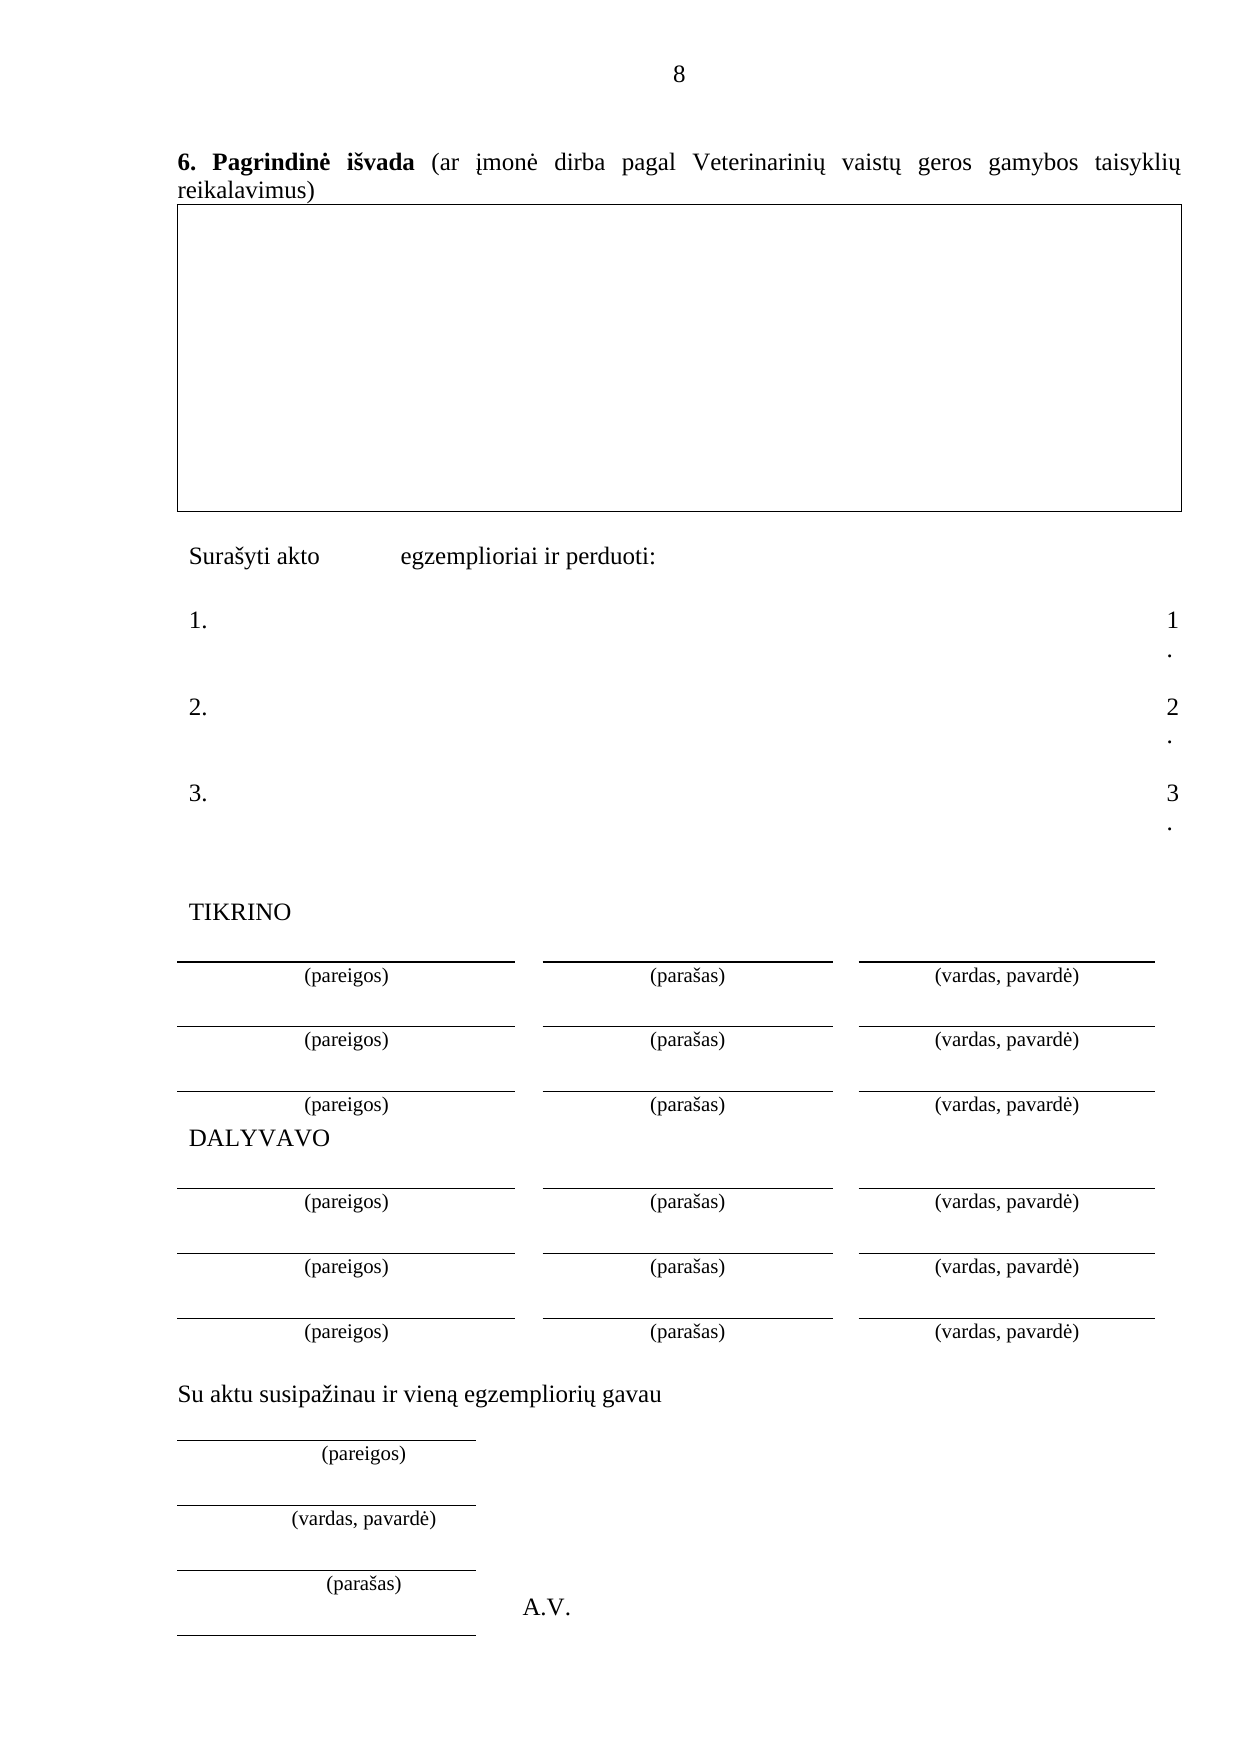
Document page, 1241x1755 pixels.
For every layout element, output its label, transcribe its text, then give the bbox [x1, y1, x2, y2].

table_cell 2. [177, 692, 1155, 778]
table_cell [1155, 1221, 1181, 1253]
table_cell (pareigos) [177, 963, 515, 994]
table_cell 3. [177, 778, 1155, 864]
table_cell [515, 1318, 542, 1350]
table_cell [543, 1221, 833, 1253]
table_cell 1. [1155, 606, 1181, 692]
text Su aktu susipažinau ir vieną egzempliorių gavau [177, 1379, 1181, 1408]
table_cell (vardas, pavardė) [859, 1254, 1155, 1285]
table_cell [833, 929, 858, 961]
table_cell (pareigos) [177, 1319, 515, 1350]
table_cell (vardas, pavardė) [859, 1027, 1155, 1059]
table_cell [515, 994, 542, 1026]
table_header [177, 1408, 476, 1440]
table_cell 3. [1155, 778, 1181, 864]
table_cell [1155, 1188, 1181, 1221]
table_cell [833, 1091, 858, 1123]
table_cell [1155, 1091, 1181, 1123]
table_cell 2. [1155, 692, 1181, 778]
table_cell [859, 1059, 1155, 1091]
table_cell [859, 1285, 1155, 1318]
table_cell [515, 1188, 542, 1221]
table_cell [177, 994, 515, 1026]
table_cell [1155, 1026, 1181, 1059]
table_cell [859, 929, 1155, 961]
table_cell (parašas) [543, 1254, 833, 1285]
table_cell [1155, 1285, 1181, 1318]
table_cell [1155, 1253, 1181, 1285]
table_cell [177, 1537, 476, 1570]
table_cell [1155, 994, 1181, 1026]
table_cell [833, 1188, 858, 1221]
table_cell [177, 1473, 476, 1505]
table_cell (parašas) [543, 1319, 833, 1350]
table_cell (parašas) [543, 1092, 833, 1123]
table_cell (pareigos) [177, 1092, 515, 1123]
table_cell [833, 961, 858, 994]
table_cell (pareigos) [177, 1027, 515, 1059]
table_cell (vardas, pavardė) [859, 963, 1155, 994]
table_cell [1155, 1156, 1181, 1188]
table_cell [859, 1156, 1155, 1188]
table_cell [515, 1091, 542, 1123]
table_cell [177, 929, 515, 961]
table_cell [859, 1221, 1155, 1253]
table_cell (vardas, pavardė) [177, 1506, 476, 1537]
table_cell [543, 929, 833, 961]
table_cell 1. [177, 606, 1155, 692]
table_cell [1155, 573, 1181, 606]
table_cell [833, 1221, 858, 1253]
table_cell (pareigos) [177, 1254, 515, 1285]
table_cell [543, 1156, 833, 1188]
table_cell [515, 1156, 542, 1188]
table_cell [833, 994, 858, 1026]
table_cell [833, 1059, 858, 1091]
table_cell (pareigos) [177, 1441, 476, 1472]
table_cell [177, 1285, 515, 1318]
table_cell (parašas) [507, 1584, 607, 1640]
table_header Surašyti akto egzemplioriai ir perduoti: [177, 541, 1155, 573]
table_cell [177, 1156, 515, 1188]
table_cell [833, 1253, 858, 1285]
table_cell (parašas) [177, 1571, 476, 1602]
table_cell (parašas) [543, 963, 833, 994]
table_header [178, 205, 1181, 511]
table_cell [543, 1059, 833, 1091]
table_cell [515, 1026, 542, 1059]
table_cell (vardas, pavardė) [859, 1092, 1155, 1123]
table_cell [515, 961, 542, 994]
table_header [1155, 541, 1181, 573]
table_cell (pareigos) [177, 1189, 515, 1221]
table_cell [1155, 897, 1181, 929]
table_cell [543, 1285, 833, 1318]
table_cell (vardas, pavardė) [859, 1189, 1155, 1221]
table_cell [515, 1221, 542, 1253]
table_cell [177, 1221, 515, 1253]
table_cell [177, 1602, 476, 1634]
table_cell TIKRINO [177, 897, 1155, 929]
table_cell [1155, 864, 1181, 897]
table_cell [515, 1059, 542, 1091]
table_cell [1155, 1318, 1181, 1350]
table_cell [833, 1026, 858, 1059]
table_cell [833, 1285, 858, 1318]
table_cell [1155, 929, 1181, 961]
table_cell [177, 1059, 515, 1091]
table_cell [859, 994, 1155, 1026]
table_cell [177, 864, 1155, 897]
table_cell [833, 1318, 858, 1350]
table_cell [177, 573, 1155, 606]
table_cell [543, 994, 833, 1026]
table_cell [515, 929, 542, 961]
table_cell [1155, 1059, 1181, 1091]
table_cell (parašas) [543, 1189, 833, 1221]
table_cell [515, 1253, 542, 1285]
table_cell [833, 1156, 858, 1188]
table_cell DALYVAVO [177, 1124, 1181, 1156]
table_cell (vardas, pavardė) [859, 1319, 1155, 1350]
table_cell [1155, 961, 1181, 994]
text 6. Pagrindinė išvada (ar įmonė dirba pagal Veterinarinių vaistų geros gamybos taisyklių reikalavimus) [177, 147, 1181, 204]
table_cell (parašas) [543, 1027, 833, 1059]
table_cell [515, 1285, 542, 1318]
